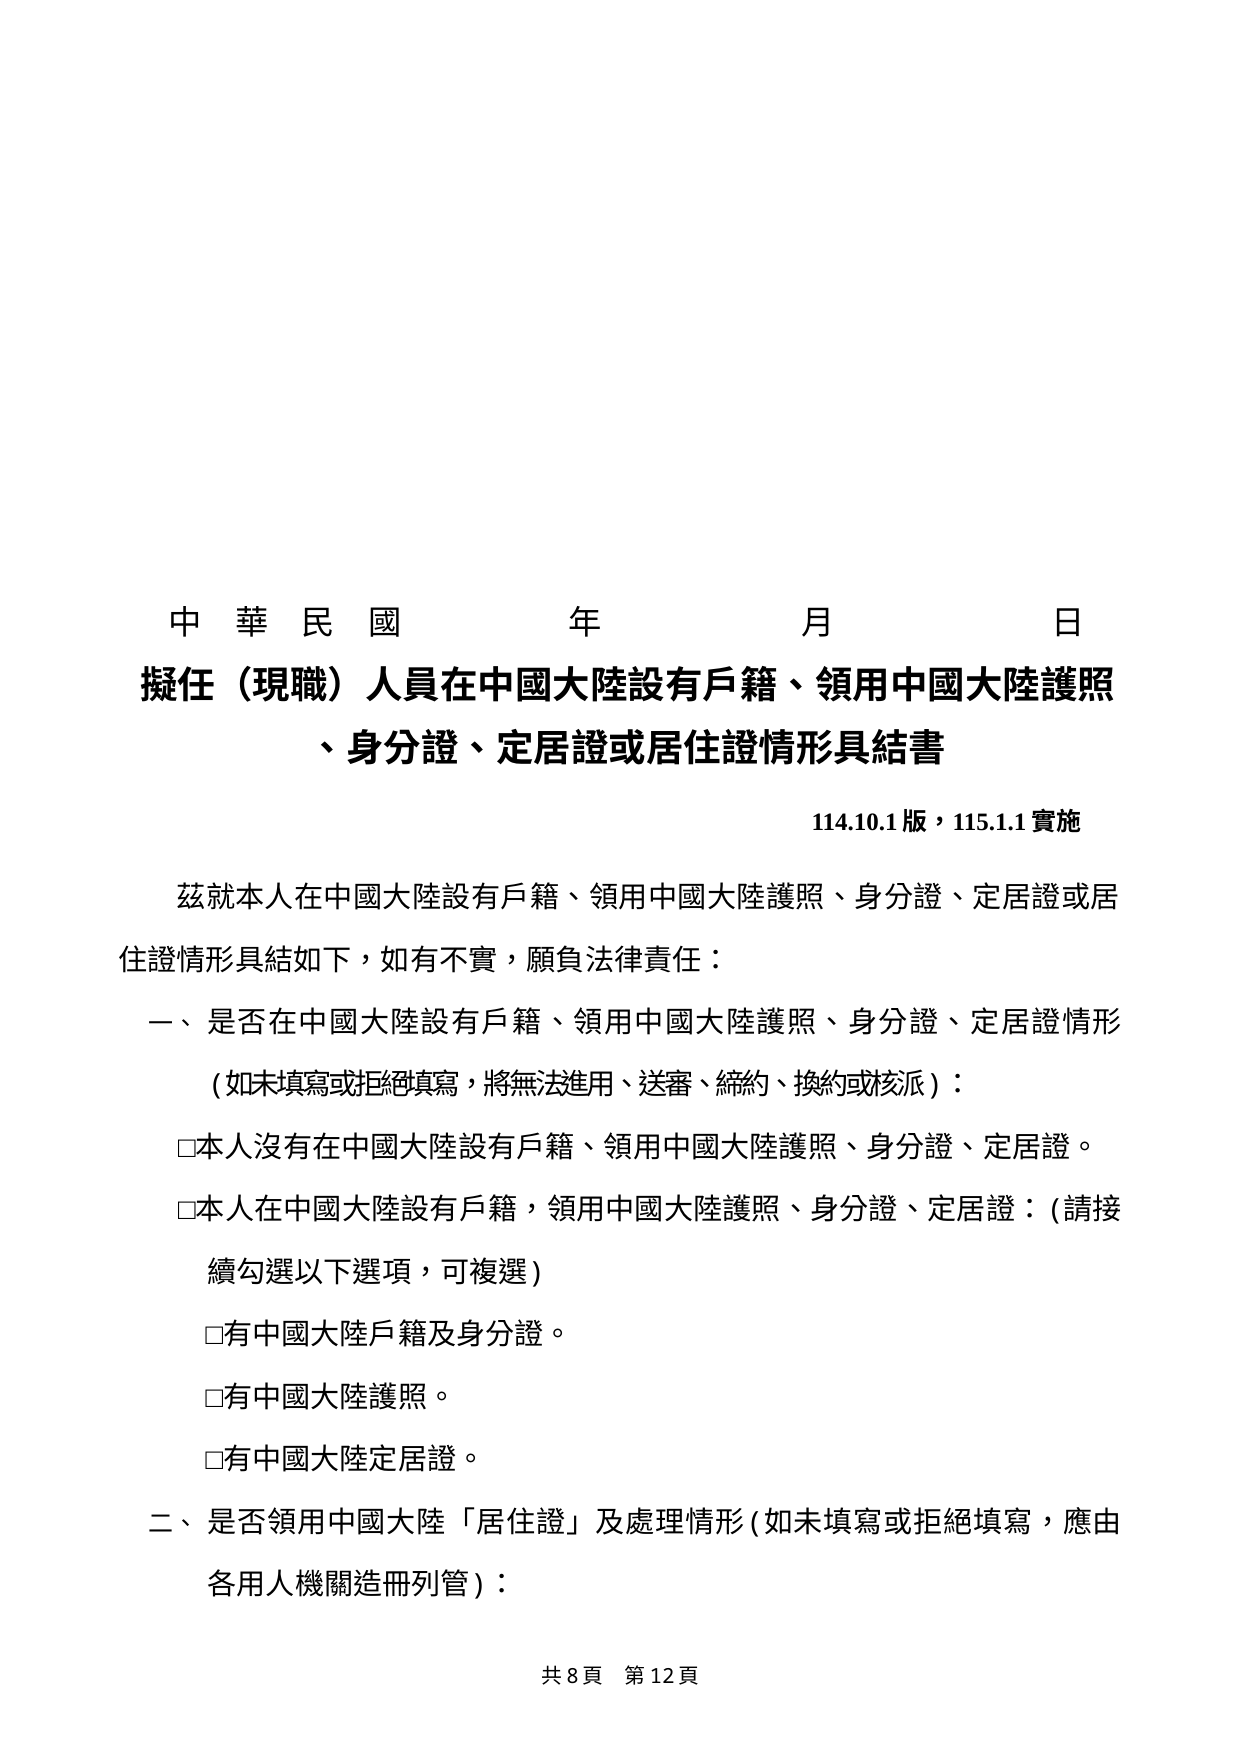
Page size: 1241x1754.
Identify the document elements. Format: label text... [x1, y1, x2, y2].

text 茲就本人在中國大陸設有戶籍、領用中國大陸護照、身分證、定居證或居住證情形具結如下，如有不實，願負法律責任： [118, 853, 1122, 978]
text 擬任（現職）人員在中國大陸設有戶籍、領用中國大陸護照、身分證、定居證或居住證情形具結書 [133, 641, 1122, 766]
text 114.10.1版，115.1.1實施 [133, 778, 1122, 841]
list 是否在中國大陸設有戶籍、領用中國大陸護照、身分證、定居證情形(如未填寫或拒絕填寫，將無法進用、送審、締約、換約或核派)： [148, 978, 1122, 1103]
text 中 華 民 國 年 月 日 [168, 578, 1122, 641]
text □有中國大陸戶籍及身分證。 [205, 1291, 1122, 1353]
text □有中國大陸定居證。 [205, 1416, 1122, 1478]
list 是否領用中國大陸「居住證」及處理情形(如未填寫或拒絕填寫，應由各用人機關造冊列管)： [148, 1478, 1122, 1603]
text □本人在中國大陸設有戶籍，領用中國大陸護照、身分證、定居證：(請接續勾選以下選項，可複選) [178, 1166, 1122, 1291]
text □有中國大陸護照。 [205, 1353, 1122, 1416]
text □本人沒有在中國大陸設有戶籍、領用中國大陸護照、身分證、定居證。 [178, 1103, 1122, 1166]
